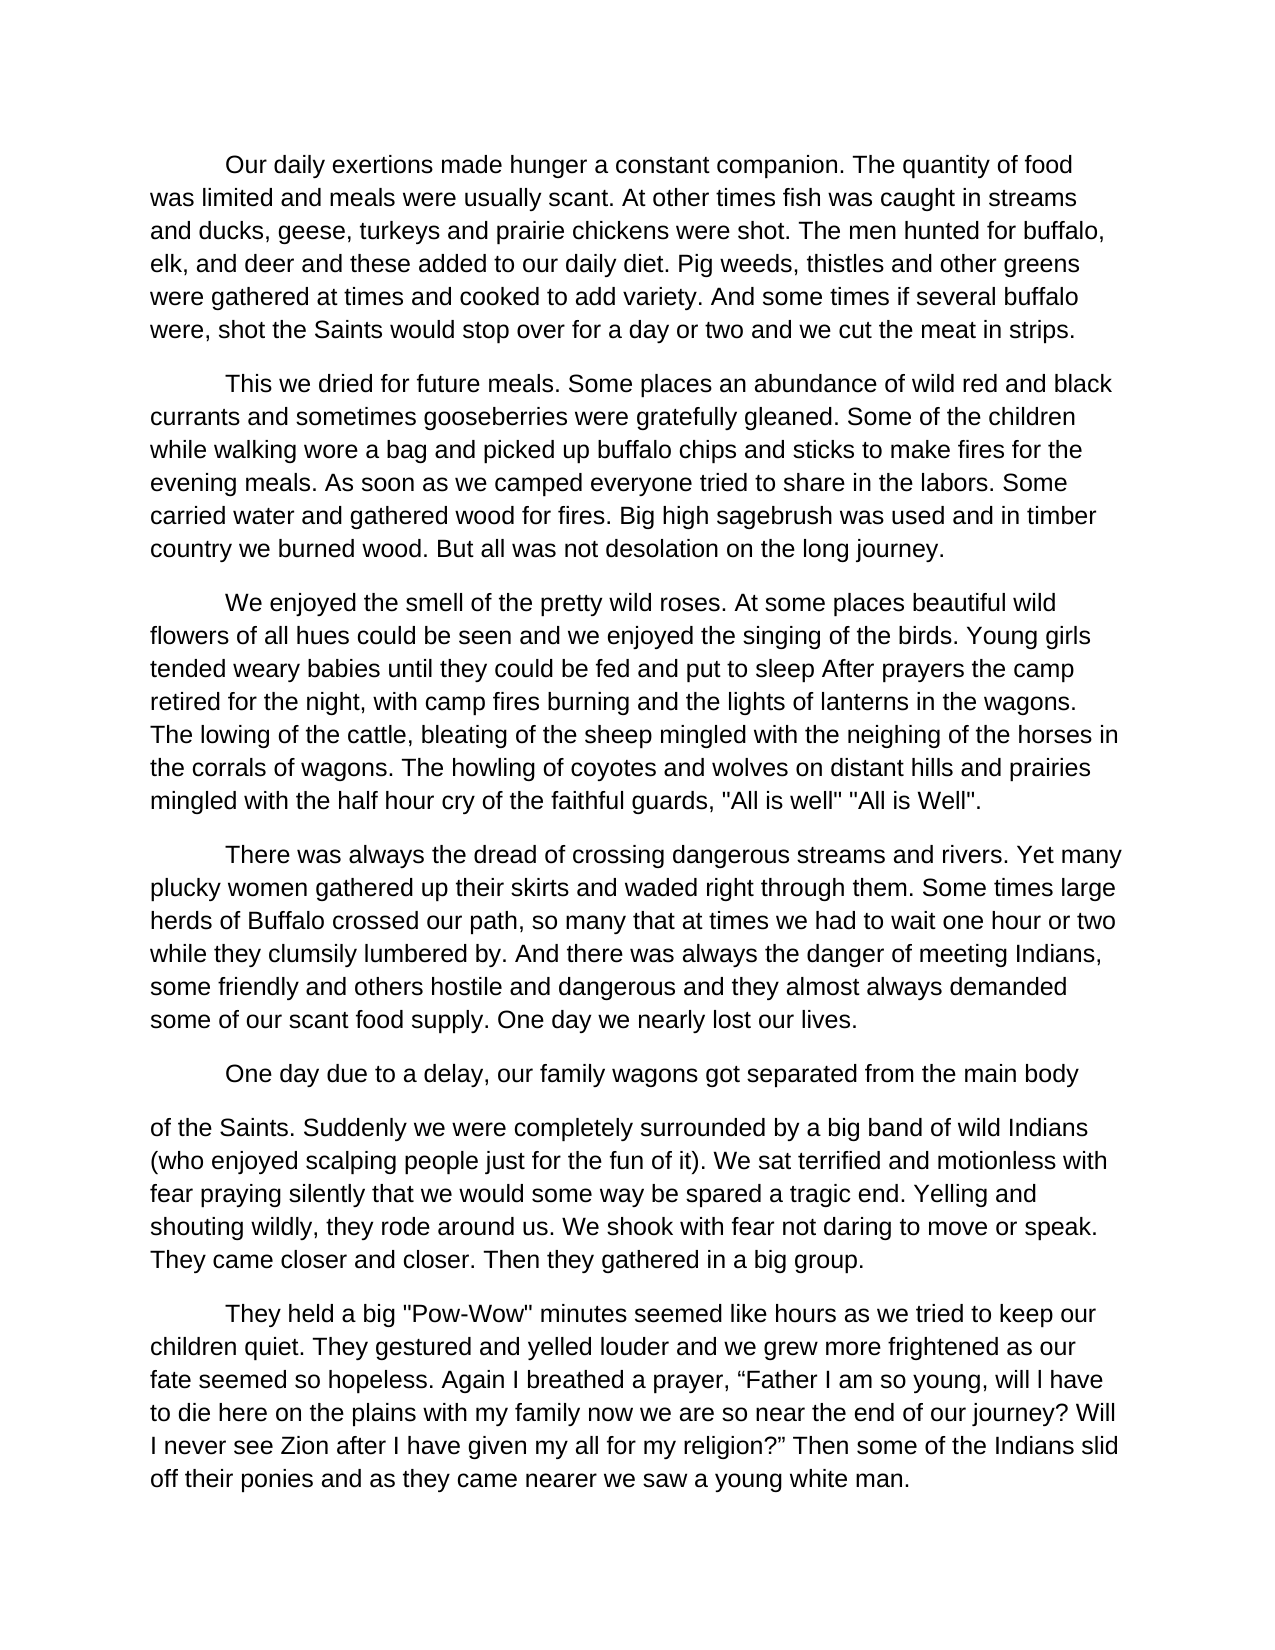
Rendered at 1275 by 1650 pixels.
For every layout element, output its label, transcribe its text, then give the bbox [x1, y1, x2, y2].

text Our daily exertions made hunger a constant companion. The quantity of food was limited and meals were usually scant. At other times fish was caught in streams and ducks, geese, turkeys and prairie chickens were shot. The men hunted for buffalo, elk, and deer and these added to our daily diet. Pig weeds, thistles and other greens were gathered at times and cooked to add variety. And some times if several buffalo were, shot the Saints would stop over for a day or two and we cut the meat in strips. [150, 150, 1125, 344]
text This we dried for future meals. Some places an abundance of wild red and black currants and sometimes gooseberries were gratefully gleaned. Some of the children while walking wore a bag and picked up buffalo chips and sticks to make fires for the evening meals. As soon as we camped everyone tried to share in the labors. Some carried water and gathered wood for fires. Big high sagebrush was used and in timber country we burned wood. But all was not desolation on the long journey. [150, 369, 1125, 563]
text of the Saints. Suddenly we were completely surrounded by a big band of wild Indians (who enjoyed scalping people just for the fun of it). We sat terrified and motionless with fear praying silently that we would some way be spared a tragic end. Yelling and shouting wildly, they rode around us. We shook with fear not daring to move or speak. They came closer and closer. Then they gathered in a big group. [150, 1113, 1125, 1273]
text They held a big "Pow-Wow" minutes seemed like hours as we tried to keep our children quiet. They gestured and yelled louder and we grew more frightened as our fate seemed so hopeless. Again I breathed a prayer, “Father I am so young, will l have to die here on the plains with my family now we are so near the end of our journey? Will I never see Zion after I have given my all for my religion?” Then some of the Indians slid off their ponies and as they came nearer we saw a young white man. [150, 1299, 1125, 1492]
text There was always the dread of crossing dangerous streams and rivers. Yet many plucky women gathered up their skirts and waded right through them. Some times large herds of Buffalo crossed our path, so many that at times we had to wait one hour or two while they clumsily lumbered by. And there was always the danger of meeting Indians, some friendly and others hostile and dangerous and they almost always demanded some of our scant food supply. One day we nearly lost our lives. [150, 840, 1125, 1034]
text One day due to a delay, our family wagons got separated from the main body [150, 1059, 1125, 1088]
text We enjoyed the smell of the pretty wild roses. At some places beautiful wild flowers of all hues could be seen and we enjoyed the singing of the birds. Young girls tended weary babies until they could be fed and put to sleep After prayers the camp retired for the night, with camp fires burning and the lights of lanterns in the wagons. The lowing of the cattle, bleating of the sheep mingled with the neighing of the horses in the corrals of wagons. The howling of coyotes and wolves on distant hills and prairies mingled with the half hour cry of the faithful guards, "All is well" "All is Well". [150, 588, 1125, 815]
